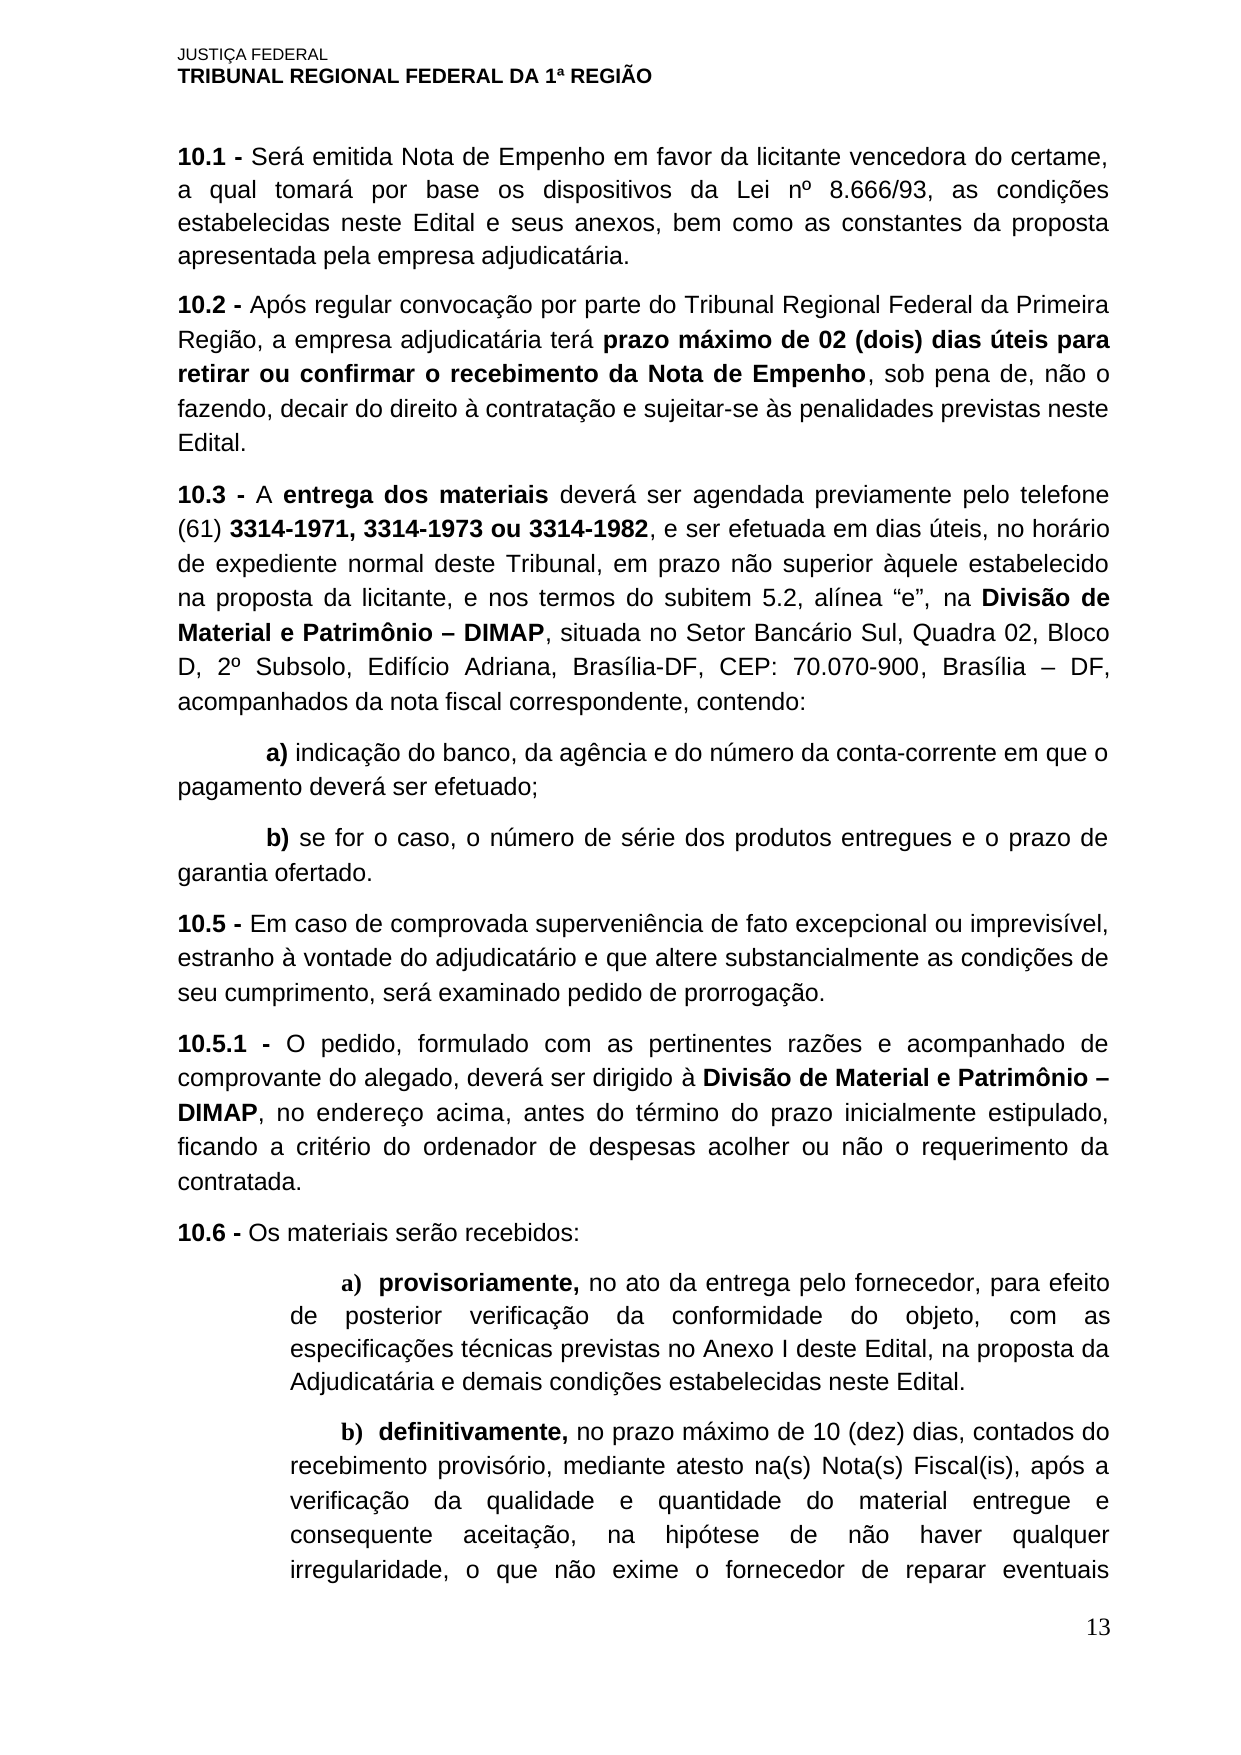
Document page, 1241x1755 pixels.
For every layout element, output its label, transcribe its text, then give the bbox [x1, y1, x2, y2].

text 10.5.1 - O pedido, formulado com as pertinentes razões e acompanhado de comprovante do alegado, deverá ser dirigido à Divisão de Material e Patrimônio – DIMAP, no endereço acima, antes do término do prazo inicialmente estipulado, ficando a critério do ordenador de despesas acolher ou não o requerimento da contratada. [177, 1029, 1110, 1196]
text 10.1 - Será emitida Nota de Empenho em favor da licitante vencedora do certame, a qual tomará por base os dispositivos da Lei nº 8.666/93, as condições estabelecidas neste Edital e seus anexos, bem como as constantes da proposta apresentada pela empresa adjudicatária. [177, 142, 1110, 269]
text 10.6 - Os materiais serão recebidos: [177, 1218, 1110, 1247]
list definitivamente, no prazo máximo de 10 (dez) dias, contados do recebimento provisório, mediante atesto na(s) Nota(s) Fiscal(is), após a verificação da qualidade e quantidade do material entregue e consequente aceitação, na hipótese de não haver qualquer irregularidade, o que não exime o fornecedor de reparar eventuais [252, 1417, 1110, 1583]
text 10.3 - A entrega dos materiais deverá ser agendada previamente pelo telefone (61) 3314-1971, 3314-1973 ou 3314-1982, e ser efetuada em dias úteis, no horário de expediente normal deste Tribunal, em prazo não superior àquele estabelecido na proposta da licitante, e nos termos do subitem 5.2, alínea “e”, na Divisão de Material e Patrimônio – DIMAP, situada no Setor Bancário Sul, Quadra 02, Bloco D, 2º Subsolo, Edifício Adriana, Brasília-DF, CEP: 70.070-900, Brasília – DF, acompanhados da nota fiscal correspondente, contendo: [177, 479, 1110, 715]
text 10.5 - Em caso de comprovada superveniência de fato excepcional ou imprevisível, estranho à vontade do adjudicatário e que altere substancialmente as condições de seu cumprimento, será examinado pedido de prorrogação. [177, 909, 1110, 1007]
list provisoriamente, no ato da entrega pelo fornecedor, para efeito de posterior verificação da conformidade do objeto, com as especificações técnicas previstas no Anexo I deste Edital, na proposta da Adjudicatária e demais condições estabelecidas neste Edital. [252, 1268, 1110, 1396]
text 10.2 - Após regular convocação por parte do Tribunal Regional Federal da Primeira Região, a empresa adjudicatária terá prazo máximo de 02 (dois) dias úteis para retirar ou confirmar o recebimento da Nota de Empenho, sob pena de, não o fazendo, decair do direito à contratação e sujeitar-se às penalidades previstas neste Edital. [177, 291, 1110, 457]
text a) indicação do banco, da agência e do número da conta-corrente em que o pagamento deverá ser efetuado; [177, 738, 1110, 801]
text b) se for o caso, o número de série dos produtos entregues e o prazo de garantia ofertado. [177, 823, 1110, 886]
